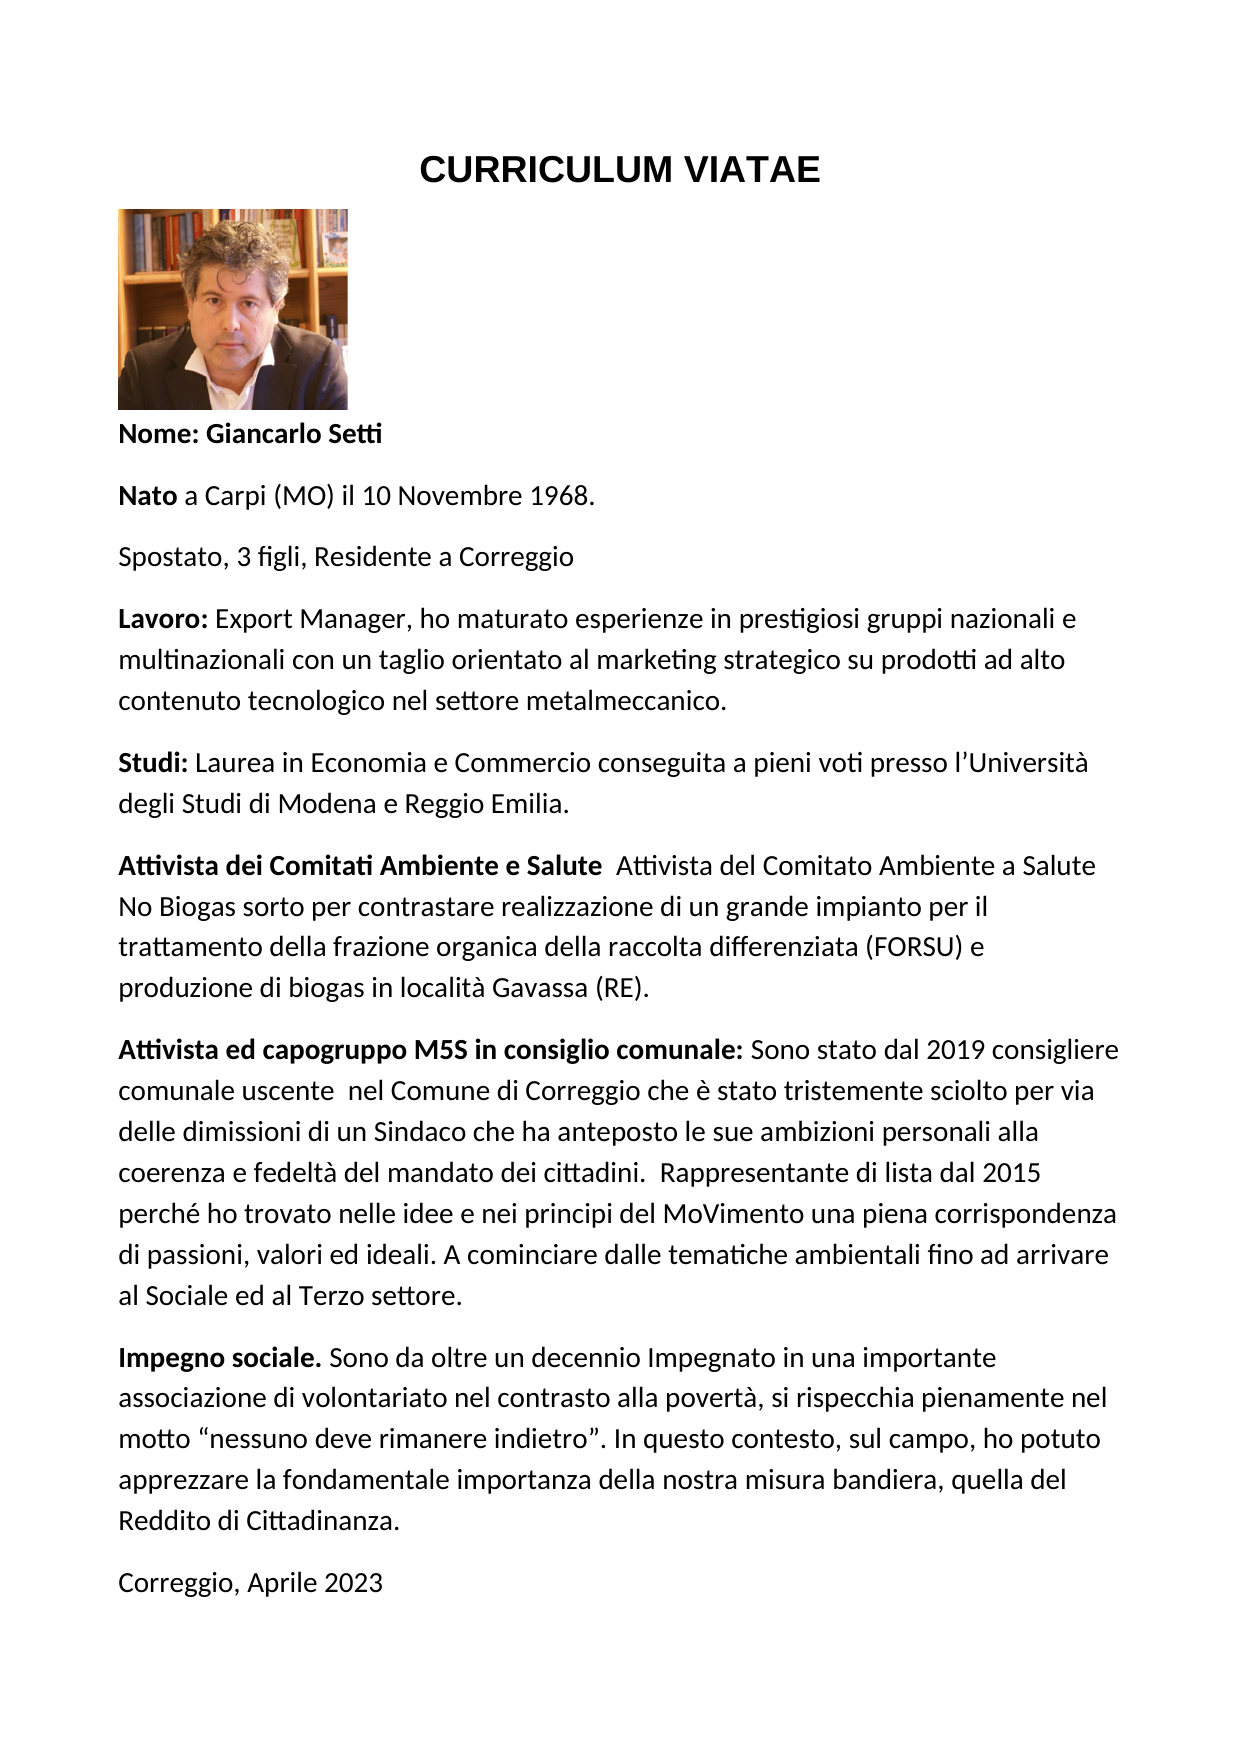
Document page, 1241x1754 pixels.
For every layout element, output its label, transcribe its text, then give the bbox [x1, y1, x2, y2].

text Lavoro: Export Manager, ho maturato esperienze in prestigiosi gruppi nazionali e multinazionali con un taglio orientato al marketing strategico su prodotti ad alto contenuto tecnologico nel settore metalmeccanico. [118, 600, 1122, 718]
text Attivista dei Comitati Ambiente e Salute Attivista del Comitato Ambiente a Salute No Biogas sorto per contrastare realizzazione di un grande impianto per il trattamento della frazione organica della raccolta differenziata (FORSU) e produzione di biogas in località Gavassa (RE). [118, 847, 1122, 1005]
text Spostato, 3 figli, Residente a Correggio [118, 538, 1122, 574]
picture [118, 209, 348, 410]
text CURRICULUM VIATAE [118, 148, 1122, 191]
text Correggio, Aprile 2023 [118, 1564, 1122, 1600]
text Nato a Carpi (MO) il 10 Novembre 1968. [118, 477, 1122, 512]
text Nome: Giancarlo Setti [118, 210, 1122, 451]
text Impegno sociale. Sono da oltre un decennio Impegnato in una importante associazione di volontariato nel contrasto alla povertà, si rispecchia pienamente nel motto “nessuno deve rimanere indietro”. In questo contesto, sul campo, ho potuto apprezzare la fondamentale importanza della nostra misura bandiera, quella del Reddito di Cittadinanza. [118, 1339, 1122, 1538]
text Attivista ed capogruppo M5S in consiglio comunale: Sono stato dal 2019 consigliere comunale uscente nel Comune di Correggio che è stato tristemente sciolto per via delle dimissioni di un Sindaco che ha anteposto le sue ambizioni personali alla coerenza e fedeltà del mandato dei cittadini. Rappresentante di lista dal 2015 perché ho trovato nelle idee e nei principi del MoVimento una piena corrispondenza di passioni, valori ed ideali. A cominciare dalle tematiche ambientali fino ad arrivare al Sociale ed al Terzo settore. [118, 1031, 1122, 1312]
text Studi: Laurea in Economia e Commercio conseguita a pieni voti presso l’Università degli Studi di Modena e Reggio Emilia. [118, 744, 1122, 821]
